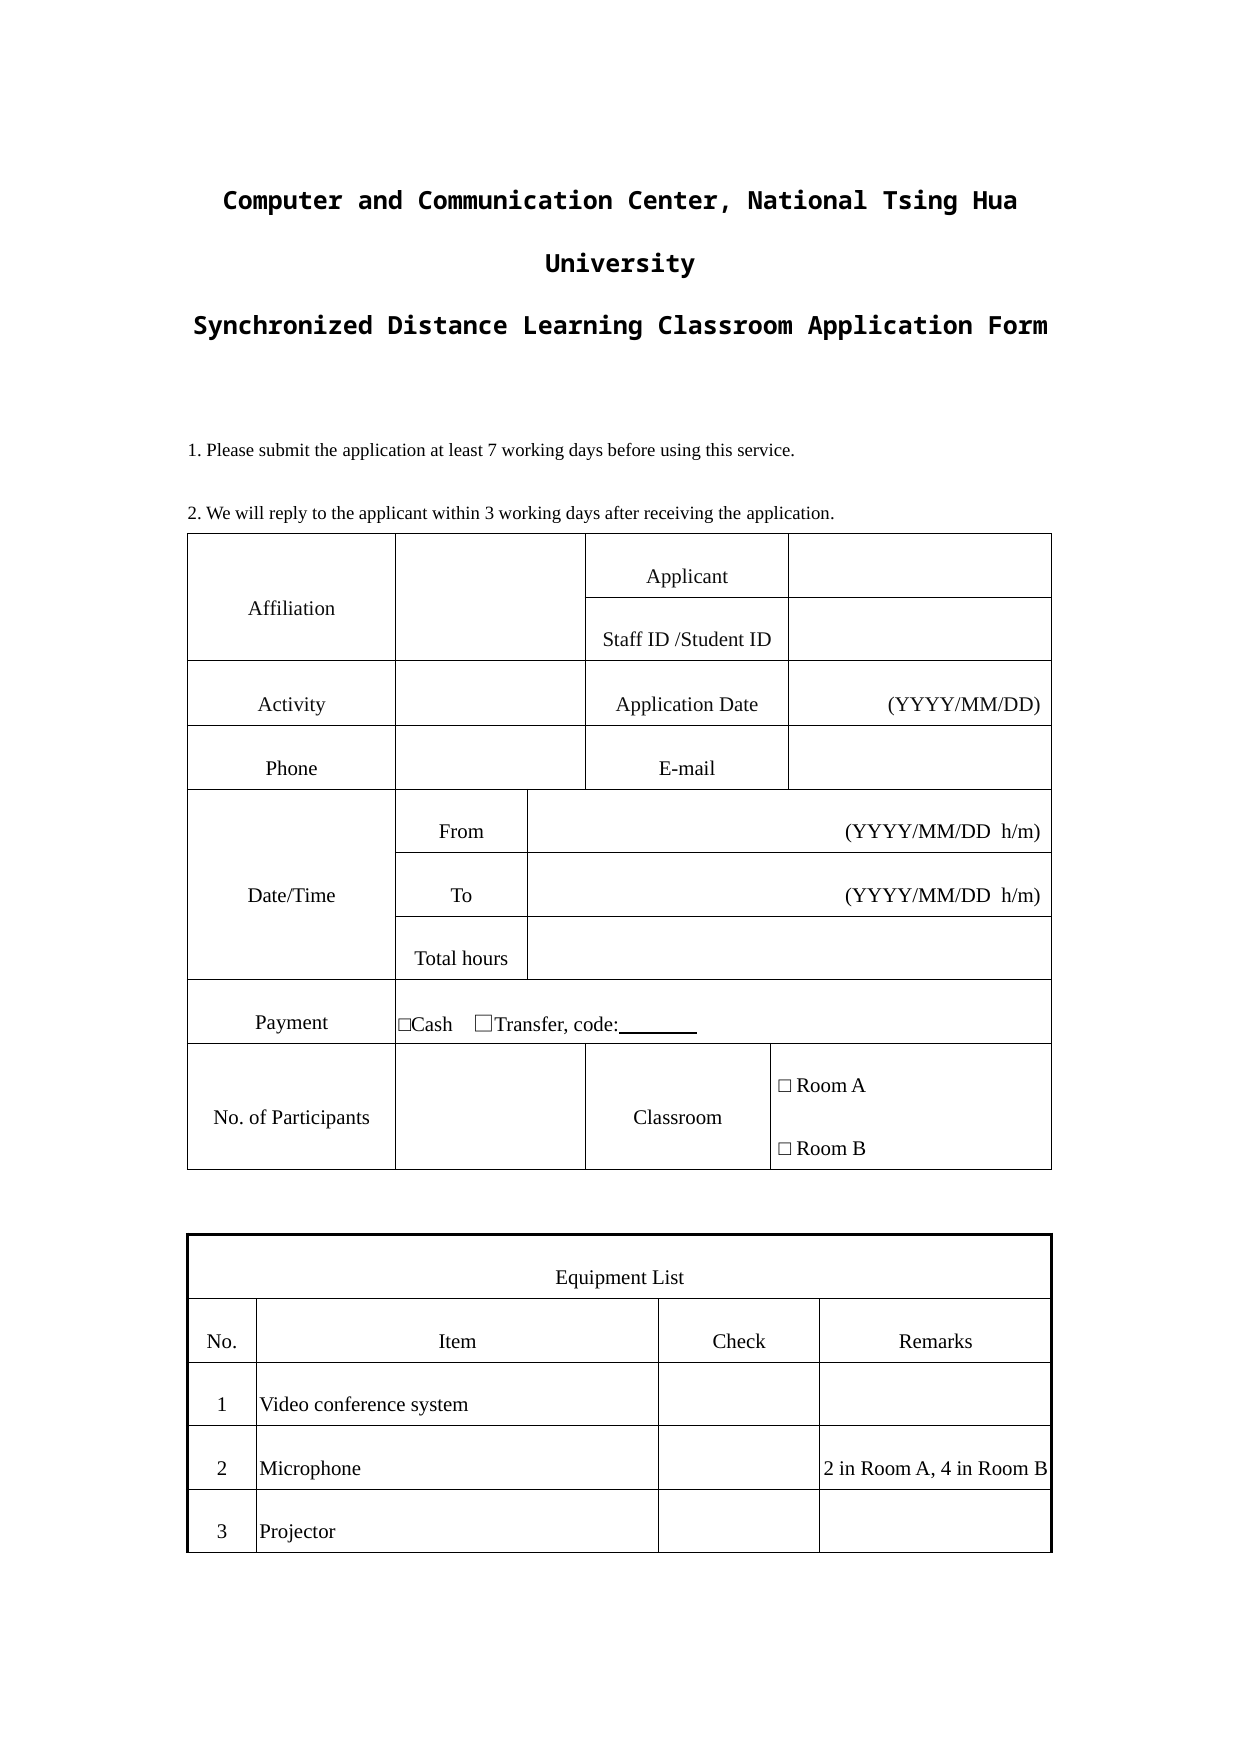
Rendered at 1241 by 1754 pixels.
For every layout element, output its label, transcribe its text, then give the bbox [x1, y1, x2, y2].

table_cell No. of Participants [188, 1044, 395, 1169]
text 1. Please submit the application at least 7 working days before using this service. [187, 408, 1053, 471]
table_cell 2 in Room A, 4 in Room B [820, 1426, 1050, 1489]
table_cell Equipment List [189, 1236, 1050, 1298]
table_cell From [396, 790, 527, 852]
table_cell Video conference system [257, 1363, 658, 1425]
table_header Applicant [586, 534, 788, 597]
table_cell Remarks [820, 1299, 1050, 1362]
table_cell (YYYY/MM/DD) [789, 661, 1051, 725]
table_cell [396, 1044, 585, 1169]
table_cell [789, 598, 1051, 660]
table_cell [659, 1490, 819, 1552]
table_cell 2 [189, 1426, 256, 1489]
table_cell [659, 1363, 819, 1425]
table_header [396, 534, 585, 660]
table_cell To [396, 853, 527, 916]
table_cell 3 [189, 1490, 256, 1552]
table_cell □Cash □Transfer, code: [396, 980, 1051, 1043]
table_cell [528, 917, 1051, 979]
table_header Affiliation [188, 534, 395, 660]
table_cell [820, 1490, 1050, 1552]
table_cell Activity [188, 661, 395, 725]
table_cell E-mail [586, 726, 788, 789]
table_cell Payment [188, 980, 395, 1043]
table_cell [659, 1426, 819, 1489]
table_cell (YYYY/MM/DD h/m) [528, 853, 1051, 916]
table_cell Staff ID /Student ID [586, 598, 788, 660]
table_cell Classroom [586, 1044, 770, 1169]
table_cell Check [659, 1299, 819, 1362]
table_cell (YYYY/MM/DD h/m) [528, 790, 1051, 852]
table_cell Item [257, 1299, 658, 1362]
table_cell Date/Time [188, 790, 395, 979]
table_cell Total hours [396, 917, 527, 979]
table_cell [396, 661, 585, 725]
table_cell Microphone [257, 1426, 658, 1489]
table_cell [188, 1170, 1052, 1232]
table_cell [396, 726, 585, 789]
table_cell □ Room A □ Room B [771, 1044, 1051, 1169]
text Computer and Communication Center, National Tsing Hua University [187, 158, 1053, 283]
table_header [789, 534, 1051, 597]
table_cell [820, 1363, 1050, 1425]
table_cell No. [189, 1299, 256, 1362]
table_cell Projector [257, 1490, 658, 1552]
table_cell [789, 726, 1051, 789]
text Synchronized Distance Learning Classroom Application Form [187, 283, 1053, 346]
table_cell 1 [189, 1363, 256, 1425]
text 2. We will reply to the applicant within 3 working days after receiving the application. [187, 471, 1053, 533]
table_cell Application Date [586, 661, 788, 725]
table_cell Phone [188, 726, 395, 789]
